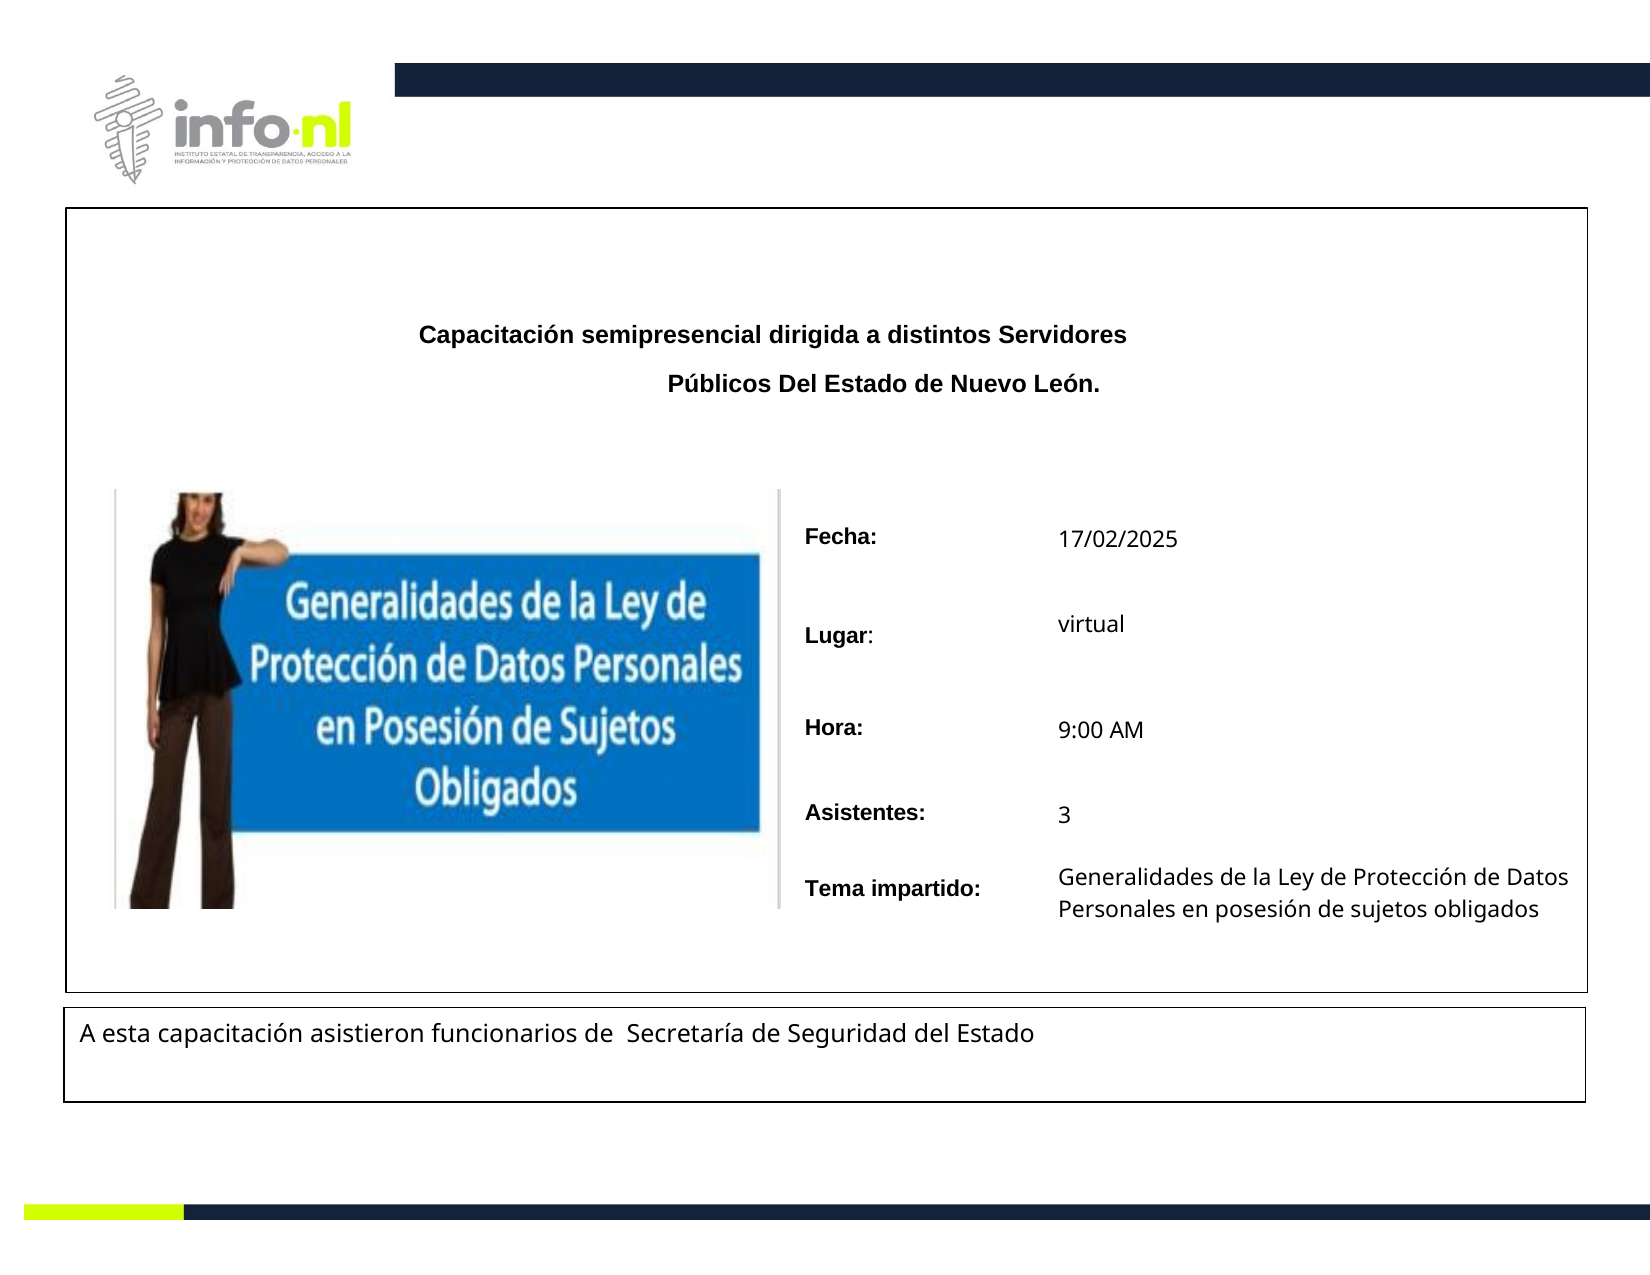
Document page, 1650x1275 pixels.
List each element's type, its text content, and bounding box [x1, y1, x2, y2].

text A esta capacitación asistieron funcionarios de Secretaría de Seguridad del Estado [79, 1016, 1585, 1050]
